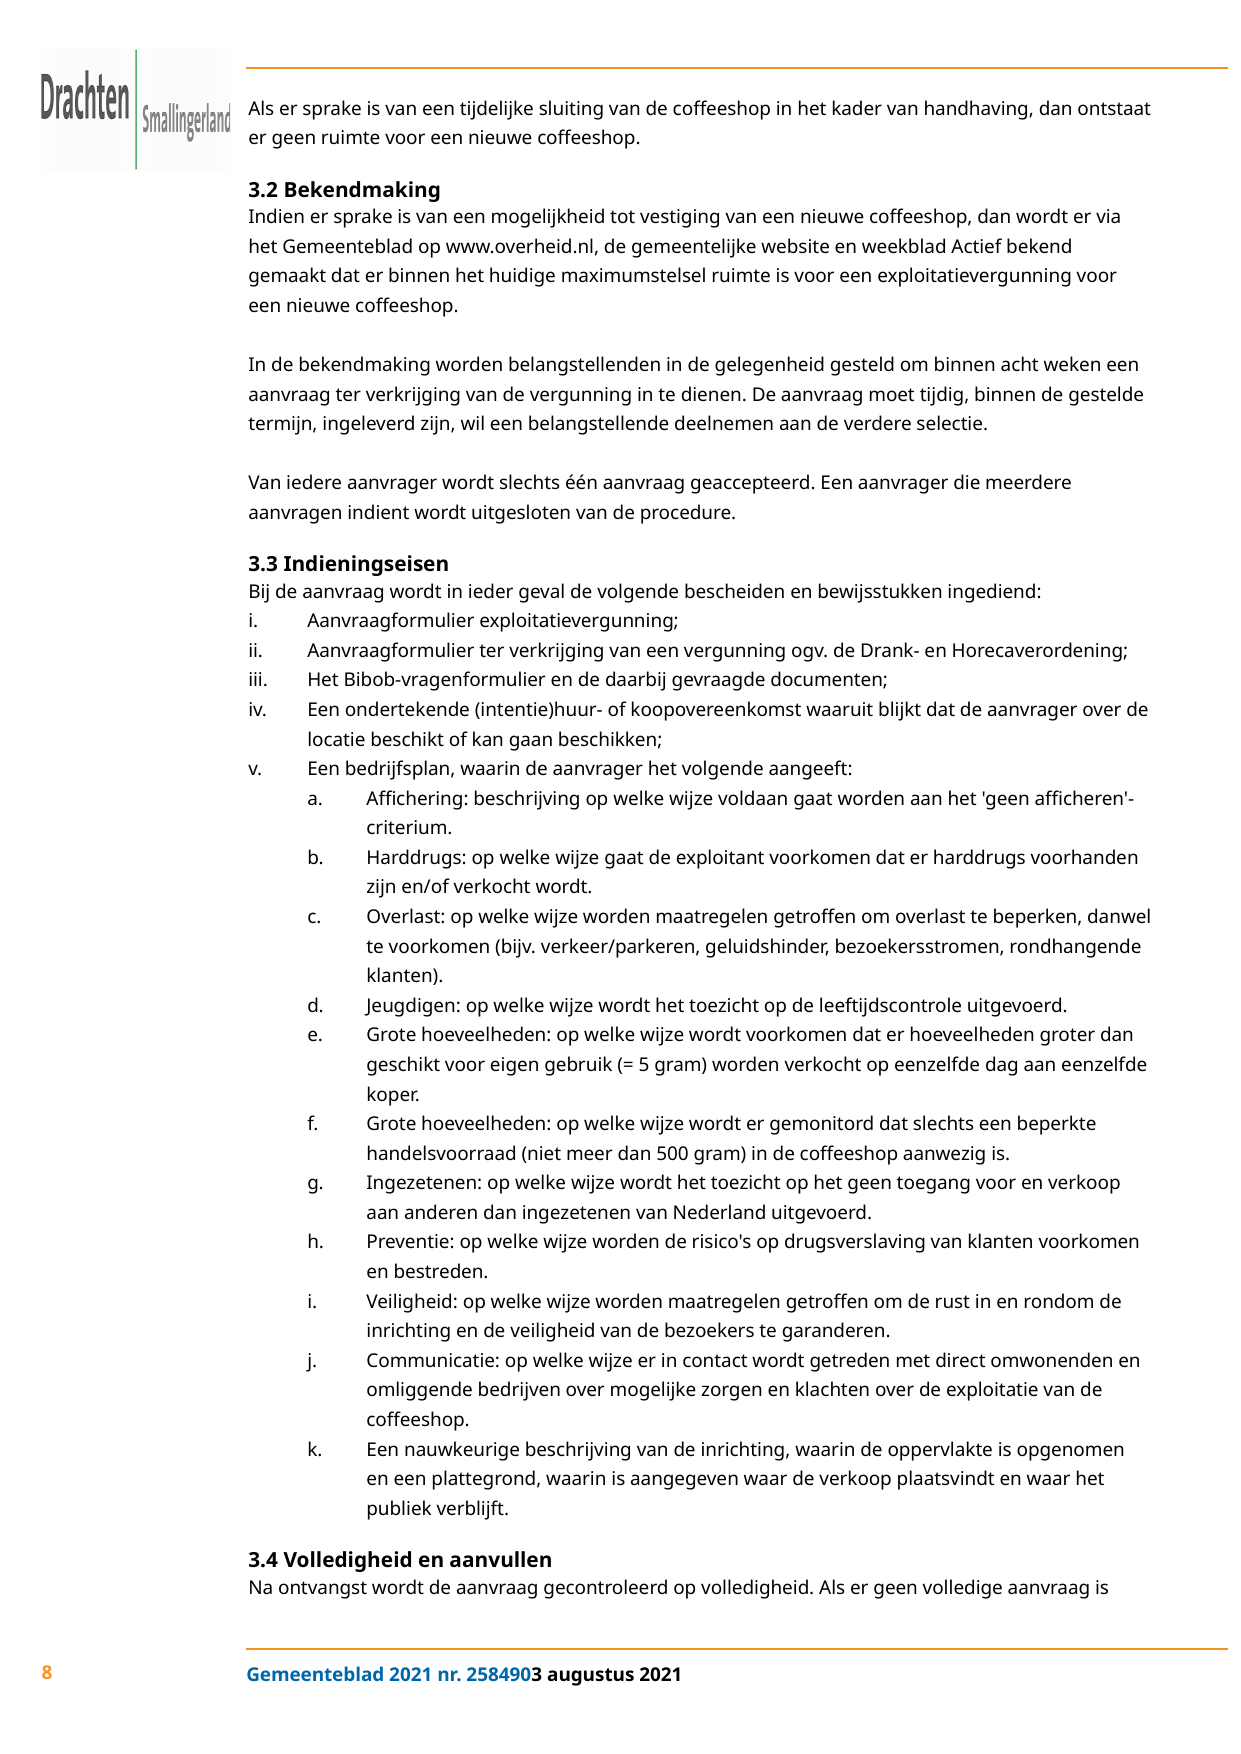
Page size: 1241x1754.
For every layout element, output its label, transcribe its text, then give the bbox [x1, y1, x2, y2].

text 3.2 Bekendmaking [248, 175, 1152, 203]
text 3.4 Volledigheid en aanvullen [248, 1545, 1152, 1574]
list Harddrugs: op welke wijze gaat de exploitant voorkomen dat er harddrugs voorhanden zijn en/of verkocht wordt. [307, 844, 1152, 899]
list Ingezetenen: op welke wijze wordt het toezicht op het geen toegang voor en verkoop aan anderen dan ingezetenen van Nederland uitgevoerd. [307, 1169, 1152, 1225]
text 3.3 Indieningseisen [248, 549, 1152, 578]
list Affichering: beschrijving op welke wijze voldaan gaat worden aan het 'geen afficheren'-criterium. [307, 785, 1152, 840]
list Grote hoeveelheden: op welke wijze wordt voorkomen dat er hoeveelheden groter dan geschikt voor eigen gebruik (= 5 gram) worden verkocht op eenzelfde dag aan eenzelfde koper. [307, 1022, 1152, 1107]
list Een nauwkeurige beschrijving van de inrichting, waarin de oppervlakte is opgenomen en een plattegrond, waarin is aangegeven waar de verkoop plaatsvindt en waar het publiek verblijft. [307, 1436, 1152, 1521]
text In de bekendmaking worden belangstellenden in de gelegenheid gesteld om binnen acht weken een aanvraag ter verkrijging van de vergunning in te dienen. De aanvraag moet tijdig, binnen de gestelde termijn, ingeleverd zijn, wil een belangstellende deelnemen aan de verdere selectie. [248, 351, 1152, 436]
text Indien er sprake is van een mogelijkheid tot vestiging van een nieuwe coffeeshop, dan wordt er via het Gemeenteblad op www.overheid.nl, de gemeentelijke website en weekblad Actief bekend gemaakt dat er binnen het huidige maximumstelsel ruimte is voor een exploitatievergunning voor een nieuwe coffeeshop. [248, 203, 1152, 318]
list Een ondertekende (intentie)huur- of koopovereenkomst waaruit blijkt dat de aanvrager over de locatie beschikt of kan gaan beschikken; [248, 696, 1152, 752]
list Grote hoeveelheden: op welke wijze wordt er gemonitord dat slechts een beperkte handelsvoorraad (niet meer dan 500 gram) in de coffeeshop aanwezig is. [307, 1110, 1152, 1166]
text Bij de aanvraag wordt in ieder geval de volgende bescheiden en bewijsstukken ingediend: [248, 578, 1152, 604]
text Na ontvangst wordt de aanvraag gecontroleerd op volledigheid. Als er geen volledige aanvraag is [248, 1574, 1152, 1599]
list Veiligheid: op welke wijze worden maatregelen getroffen om de rust in en rondom de inrichting en de veiligheid van de bezoekers te garanderen. [307, 1288, 1152, 1343]
list Overlast: op welke wijze worden maatregelen getroffen om overlast te beperken, danwel te voorkomen (bijv. verkeer/parkeren, geluidshinder, bezoekersstromen, rondhangende klanten). [307, 903, 1152, 988]
text Van iedere aanvrager wordt slechts één aanvraag geaccepteerd. Een aanvrager die meerdere aanvragen indient wordt uitgesloten van de procedure. [248, 469, 1152, 525]
text Als er sprake is van een tijdelijke sluiting van de coffeeshop in het kader van handhaving, dan ontstaat er geen ruimte voor een nieuwe coffeeshop. [248, 95, 1152, 150]
list Jeugdigen: op welke wijze wordt het toezicht op de leeftijdscontrole uitgevoerd. [307, 992, 1152, 1018]
picture [41, 47, 231, 172]
list Aanvraagformulier exploitatievergunning; [248, 607, 1152, 633]
list Preventie: op welke wijze worden de risico's op drugsverslaving van klanten voorkomen en bestreden. [307, 1229, 1152, 1284]
list Communicatie: op welke wijze er in contact wordt getreden met direct omwonenden en omliggende bedrijven over mogelijke zorgen en klachten over de exploitatie van de coffeeshop. [307, 1347, 1152, 1432]
list Aanvraagformulier ter verkrijging van een vergunning ogv. de Drank- en Horecaverordening; [248, 637, 1152, 663]
list Het Bibob-vragenformulier en de daarbij gevraagde documenten; [248, 667, 1152, 692]
list Een bedrijfsplan, waarin de aanvrager het volgende aangeeft: [248, 755, 1152, 781]
